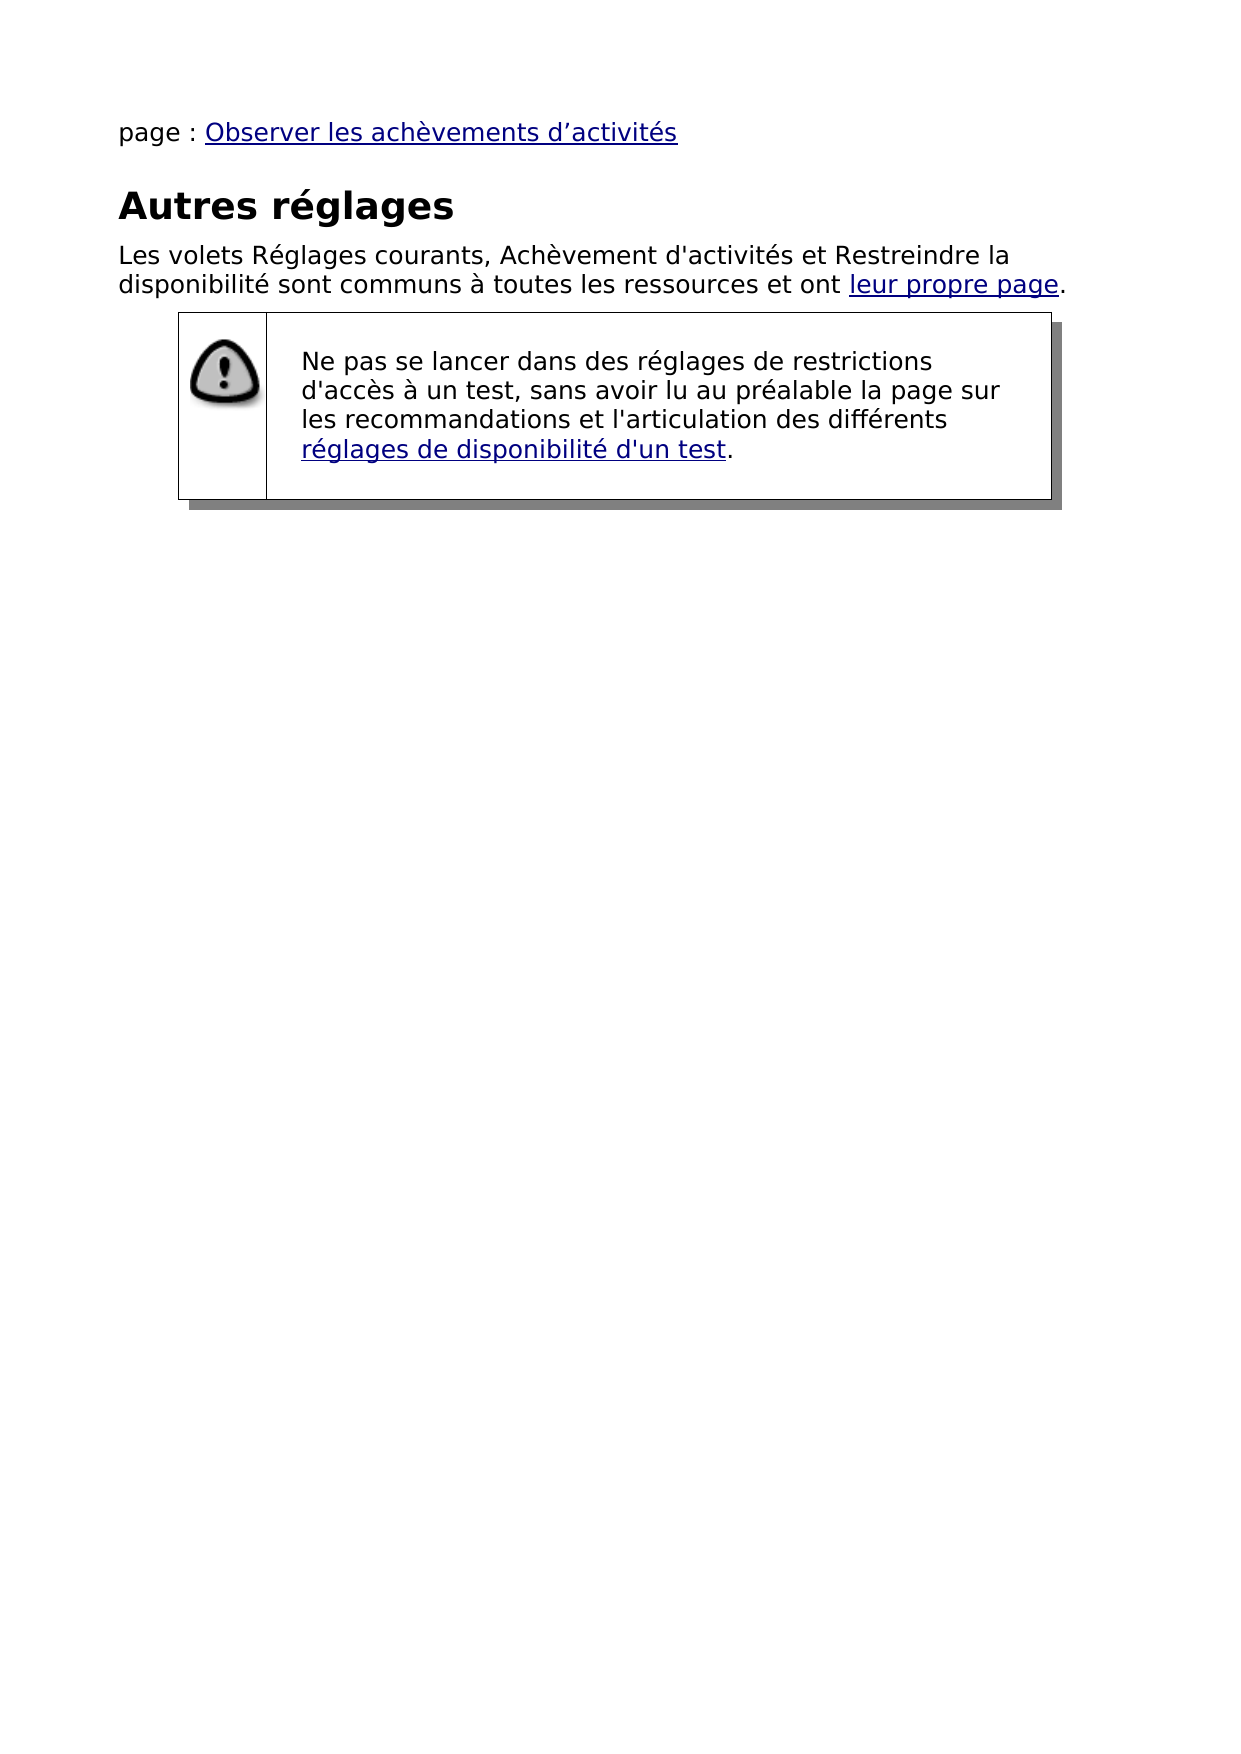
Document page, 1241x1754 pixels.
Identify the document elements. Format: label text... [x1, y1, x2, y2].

subtitle Autres réglages [118, 185, 1122, 228]
text Les volets Réglages courants, Achèvement d'activités et Restreindre la disponibilité sont communs à toutes les ressources et ont leur propre page. [118, 241, 1122, 299]
text page : Observer les achèvements d’activités [118, 118, 1122, 147]
table_header [179, 313, 266, 499]
table_header Ne pas se lancer dans des réglages de restrictions d'accès à un test, sans avoir lu au préalable la page sur les recommandations et l'articulation des différents réglages de disponibilité d'un test. [267, 313, 1051, 499]
picture [190, 335, 266, 411]
